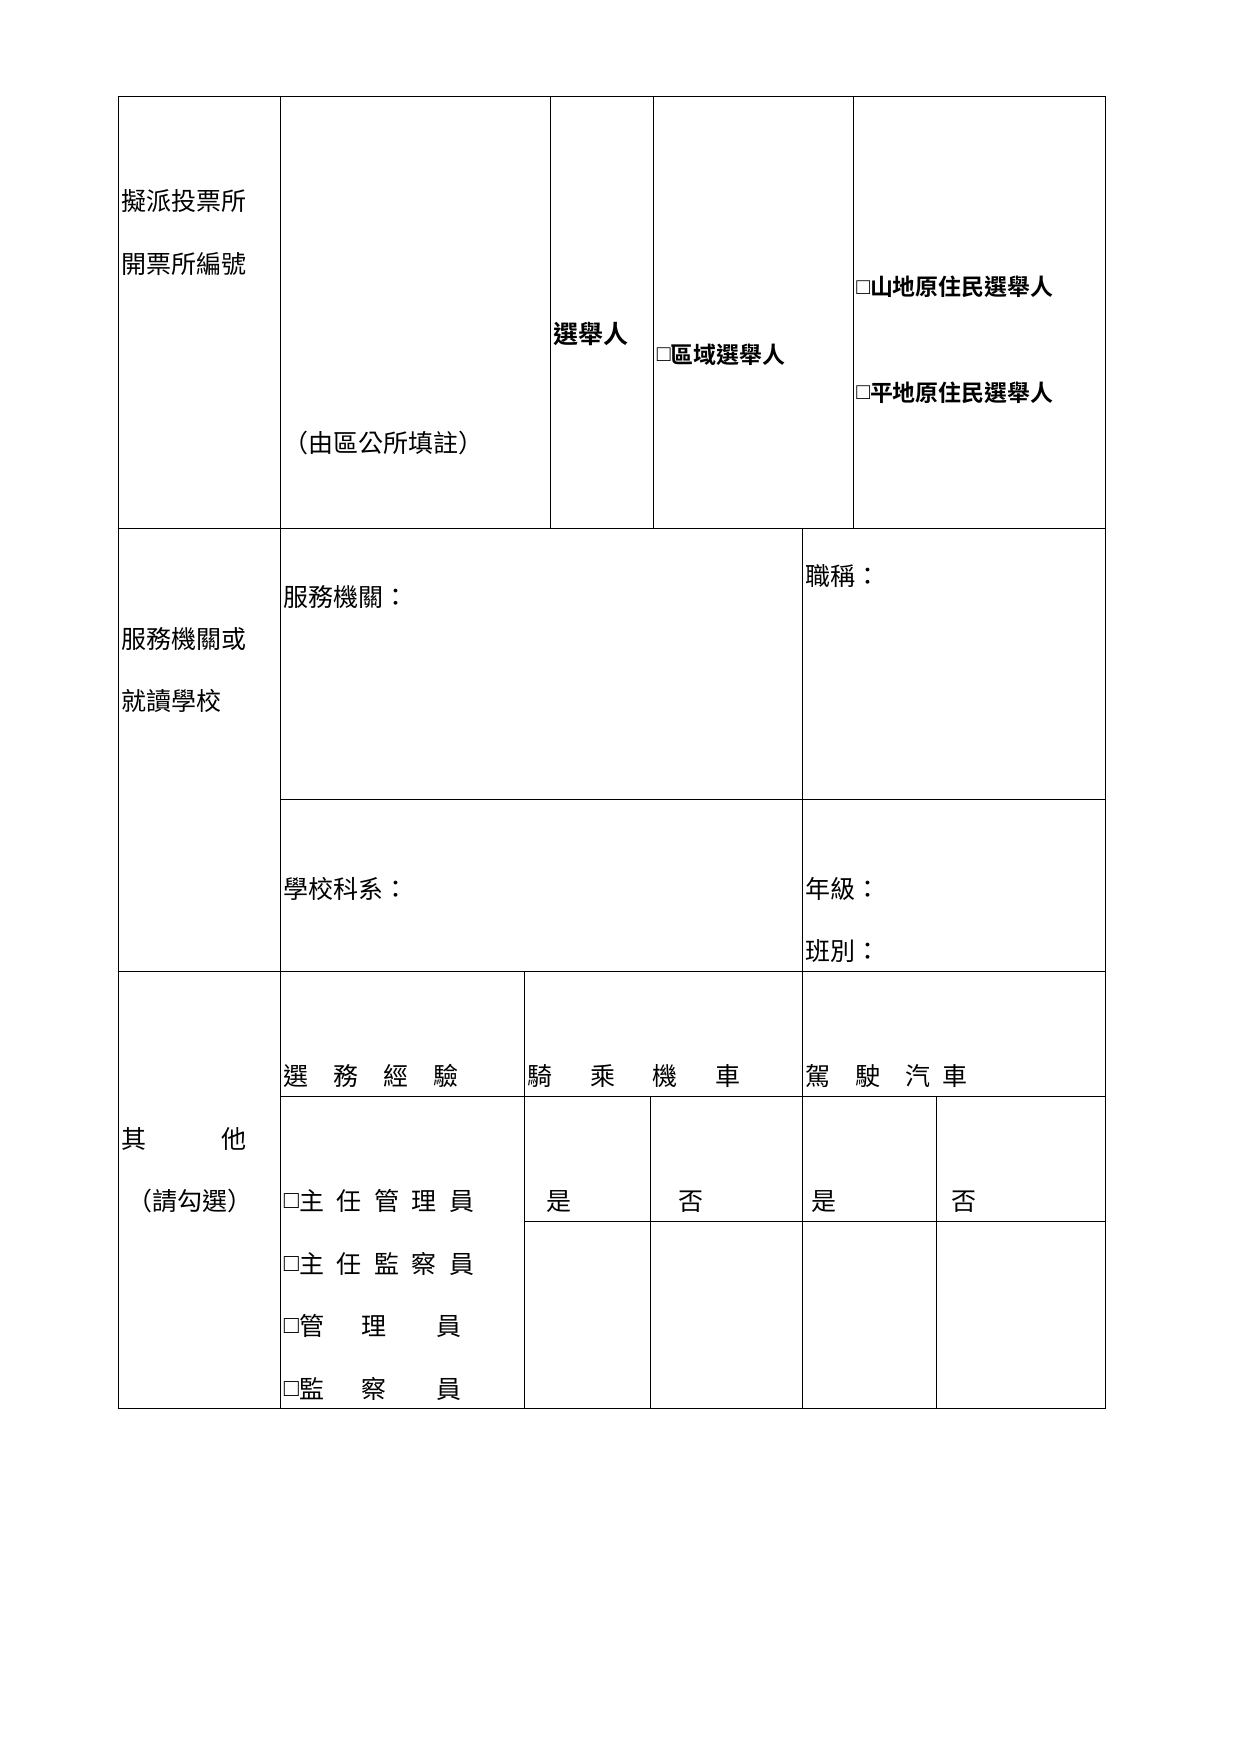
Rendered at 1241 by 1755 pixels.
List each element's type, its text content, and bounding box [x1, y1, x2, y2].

table_cell 選舉人 [551, 97, 653, 527]
table_cell 服務機關： [281, 529, 802, 799]
table_cell 否 [937, 1097, 1105, 1221]
table_cell 否 [651, 1097, 802, 1221]
table_cell □山地原住民選舉人 □平地原住民選舉人 [854, 97, 1105, 527]
table_cell [803, 1222, 936, 1408]
table_cell [937, 1222, 1105, 1408]
table_cell 是 [525, 1097, 650, 1221]
table_cell 擬派投票所 開票所編號 [119, 97, 280, 527]
table_cell 騎 乘 機 車 [525, 972, 802, 1096]
table_cell 其 他 （請勾選） [119, 972, 280, 1408]
table_cell [525, 1222, 650, 1408]
table_cell 年級： 班別： [803, 800, 1105, 971]
table_cell 職稱： [803, 529, 1105, 799]
table_cell □區域選舉人 [654, 97, 853, 527]
table_cell 是 [803, 1097, 936, 1221]
table_cell 駕 駛 汽 車 [803, 972, 1105, 1096]
table_cell 學校科系： [281, 800, 802, 971]
table_cell 選 務 經 驗 [281, 972, 524, 1096]
table_cell 服務機關或 就讀學校 [119, 529, 280, 971]
table_cell [651, 1222, 802, 1408]
table_cell （由區公所填註） [281, 97, 550, 527]
table_cell □主 任 管 理 員 □主 任 監 察 員 □管 理 員 □監 察 員 [281, 1097, 524, 1408]
